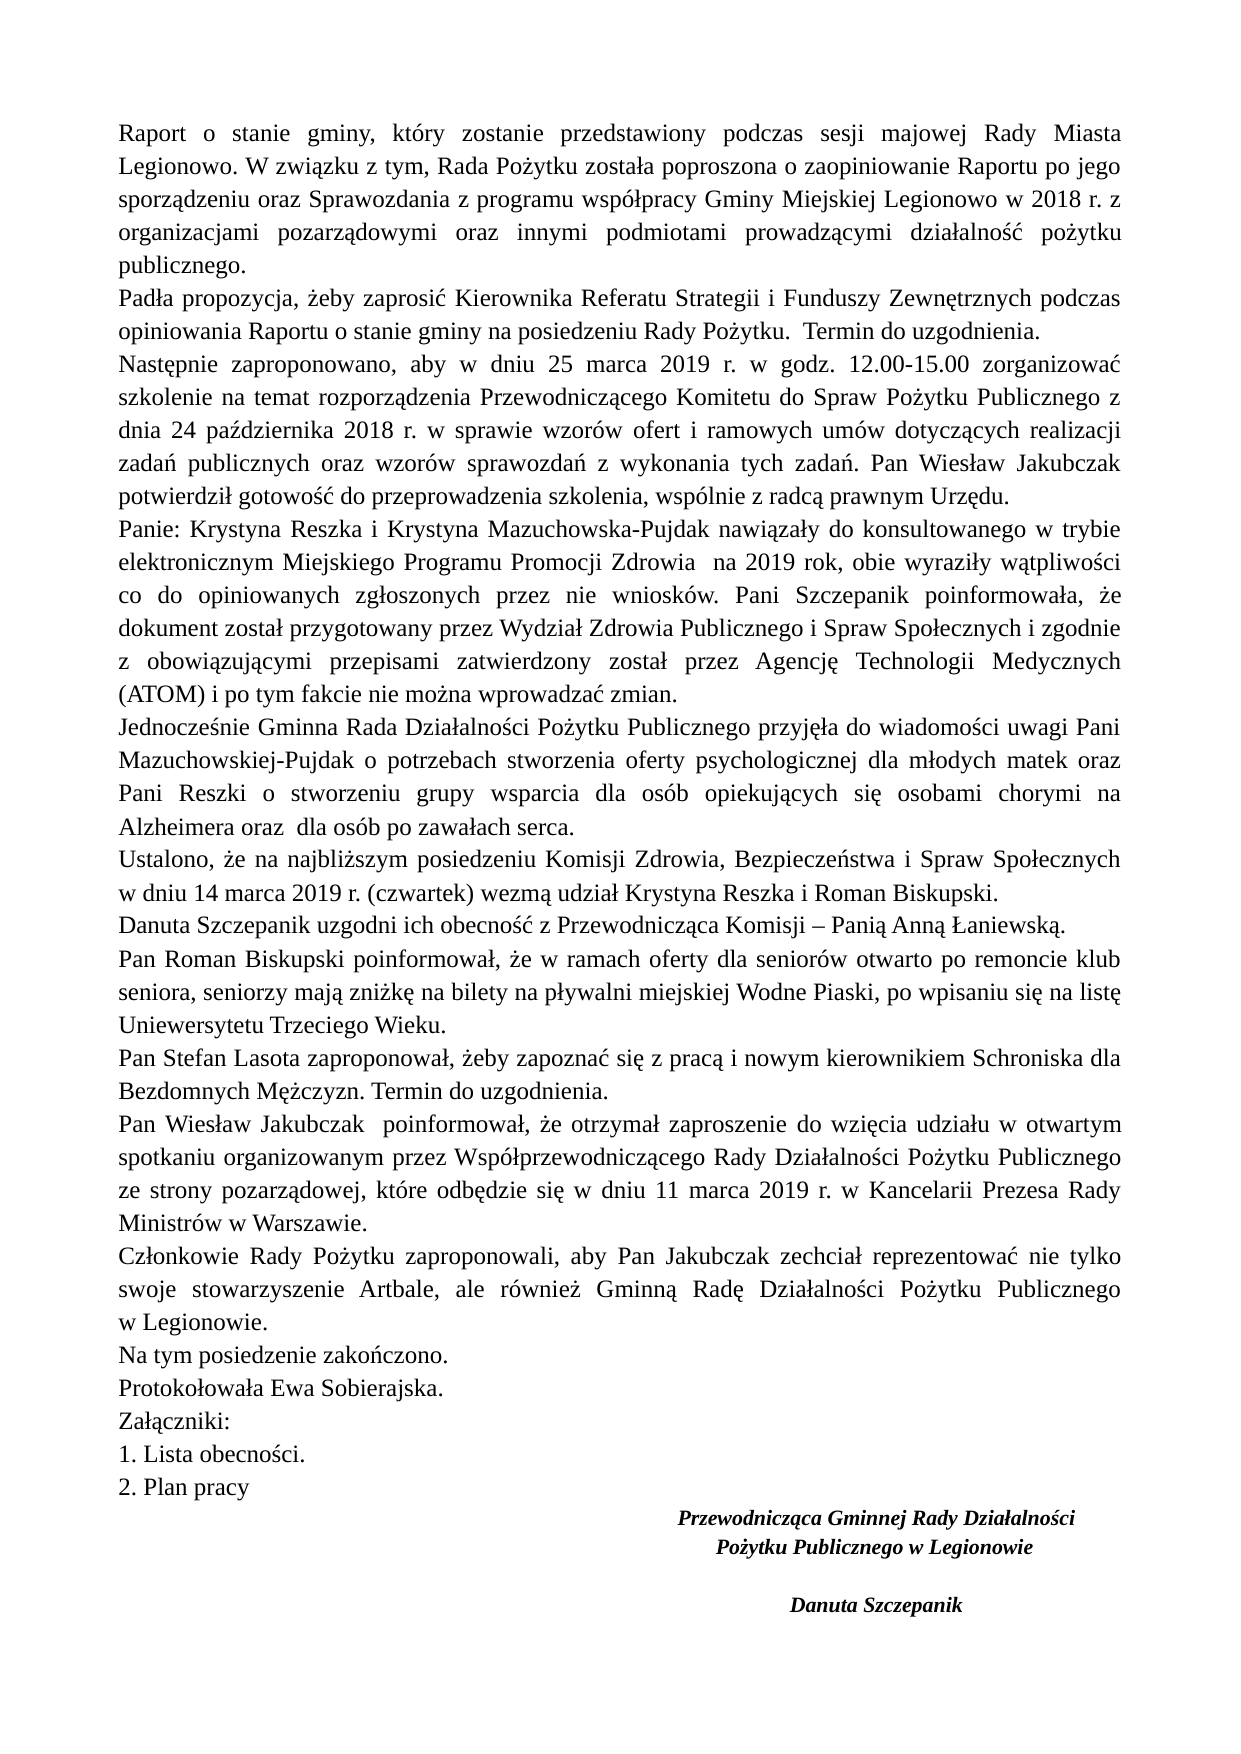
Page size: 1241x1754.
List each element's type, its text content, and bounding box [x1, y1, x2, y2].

text 2. Plan pracy [118, 1472, 1122, 1501]
text Danuta Szczepanik [638, 1592, 1122, 1617]
list Ustalono, że na najbliższym posiedzeniu Komisji Zdrowia, Bezpieczeństwa i Spraw Społecznych w dniu 14 marca 2019 r. (czwartek) wezmą udział Krystyna Reszka i Roman Biskupski. [83, 844, 1122, 906]
text Pożytku Publicznego w Legionowie [638, 1534, 1122, 1559]
list Padła propozycja, żeby zaprosić Kierownika Referatu Strategii i Funduszy Zewnętrznych podczas opiniowania Raportu o stanie gminy na posiedzeniu Rady Pożytku. Termin do uzgodnienia. [83, 283, 1122, 345]
list Jednocześnie Gminna Rada Działalności Pożytku Publicznego przyjęła do wiadomości uwagi Pani Mazuchowskiej-Pujdak o potrzebach stworzenia oferty psychologicznej dla młodych matek oraz Pani Reszki o stworzeniu grupy wsparcia dla osób opiekujących się osobami chorymi na Alzheimera oraz dla osób po zawałach serca. [83, 712, 1122, 840]
list Pan Wiesław Jakubczak poinformował, że otrzymał zaproszenie do wzięcia udziału w otwartym spotkaniu organizowanym przez Współprzewodniczącego Rady Działalności Pożytku Publicznego ze strony pozarządowej, które odbędzie się w dniu 11 marca 2019 r. w Kancelarii Prezesa Rady Ministrów w Warszawie. [83, 1109, 1122, 1237]
list Następnie zaproponowano, aby w dniu 25 marca 2019 r. w godz. 12.00-15.00 zorganizować szkolenie na temat rozporządzenia Przewodniczącego Komitetu do Spraw Pożytku Publicznego z dnia 24 października 2018 r. w sprawie wzorów ofert i ramowych umów dotyczących realizacji zadań publicznych oraz wzorów sprawozdań z wykonania tych zadań. Pan Wiesław Jakubczak potwierdził gotowość do przeprowadzenia szkolenia, wspólnie z radcą prawnym Urzędu. [83, 349, 1122, 510]
list Pan Roman Biskupski poinformował, że w ramach oferty dla seniorów otwarto po remoncie klub seniora, seniorzy mają zniżkę na bilety na pływalni miejskiej Wodne Piaski, po wpisaniu się na listę Uniewersytetu Trzeciego Wieku. [83, 944, 1122, 1038]
list Raport o stanie gminy, który zostanie przedstawiony podczas sesji majowej Rady Miasta Legionowo. W związku z tym, Rada Pożytku została poproszona o zaopiniowanie Raportu po jego sporządzeniu oraz Sprawozdania z programu współpracy Gminy Miejskiej Legionowo w 2018 r. z organizacjami pozarządowymi oraz innymi podmiotami prowadzącymi działalność pożytku publicznego. [83, 118, 1122, 279]
list Pan Stefan Lasota zaproponował, żeby zapoznać się z pracą i nowym kierownikiem Schroniska dla Bezdomnych Mężczyzn. Termin do uzgodnienia. [83, 1043, 1122, 1104]
text Załączniki: [118, 1406, 1122, 1435]
text 1. Lista obecności. [118, 1439, 1122, 1468]
text Przewodnicząca Gminnej Rady Działalności [638, 1505, 1122, 1530]
list Członkowie Rady Pożytku zaproponowali, aby Pan Jakubczak zechciał reprezentować nie tylko swoje stowarzyszenie Artbale, ale również Gminną Radę Działalności Pożytku Publicznego w Legionowie. [83, 1241, 1122, 1336]
list Danuta Szczepanik uzgodni ich obecność z Przewodnicząca Komisji – Panią Anną Łaniewską. [83, 911, 1122, 939]
list Na tym posiedzenie zakończono. [118, 1340, 1122, 1369]
list Protokołowała Ewa Sobierajska. [118, 1373, 1122, 1402]
list Panie: Krystyna Reszka i Krystyna Mazuchowska-Pujdak nawiązały do konsultowanego w trybie elektronicznym Miejskiego Programu Promocji Zdrowia na 2019 rok, obie wyraziły wątpliwości co do opiniowanych zgłoszonych przez nie wniosków. Pani Szczepanik poinformowała, że dokument został przygotowany przez Wydział Zdrowia Publicznego i Spraw Społecznych i zgodnie z obowiązującymi przepisami zatwierdzony został przez Agencję Technologii Medycznych (ATOM) i po tym fakcie nie można wprowadzać zmian. [83, 514, 1122, 708]
